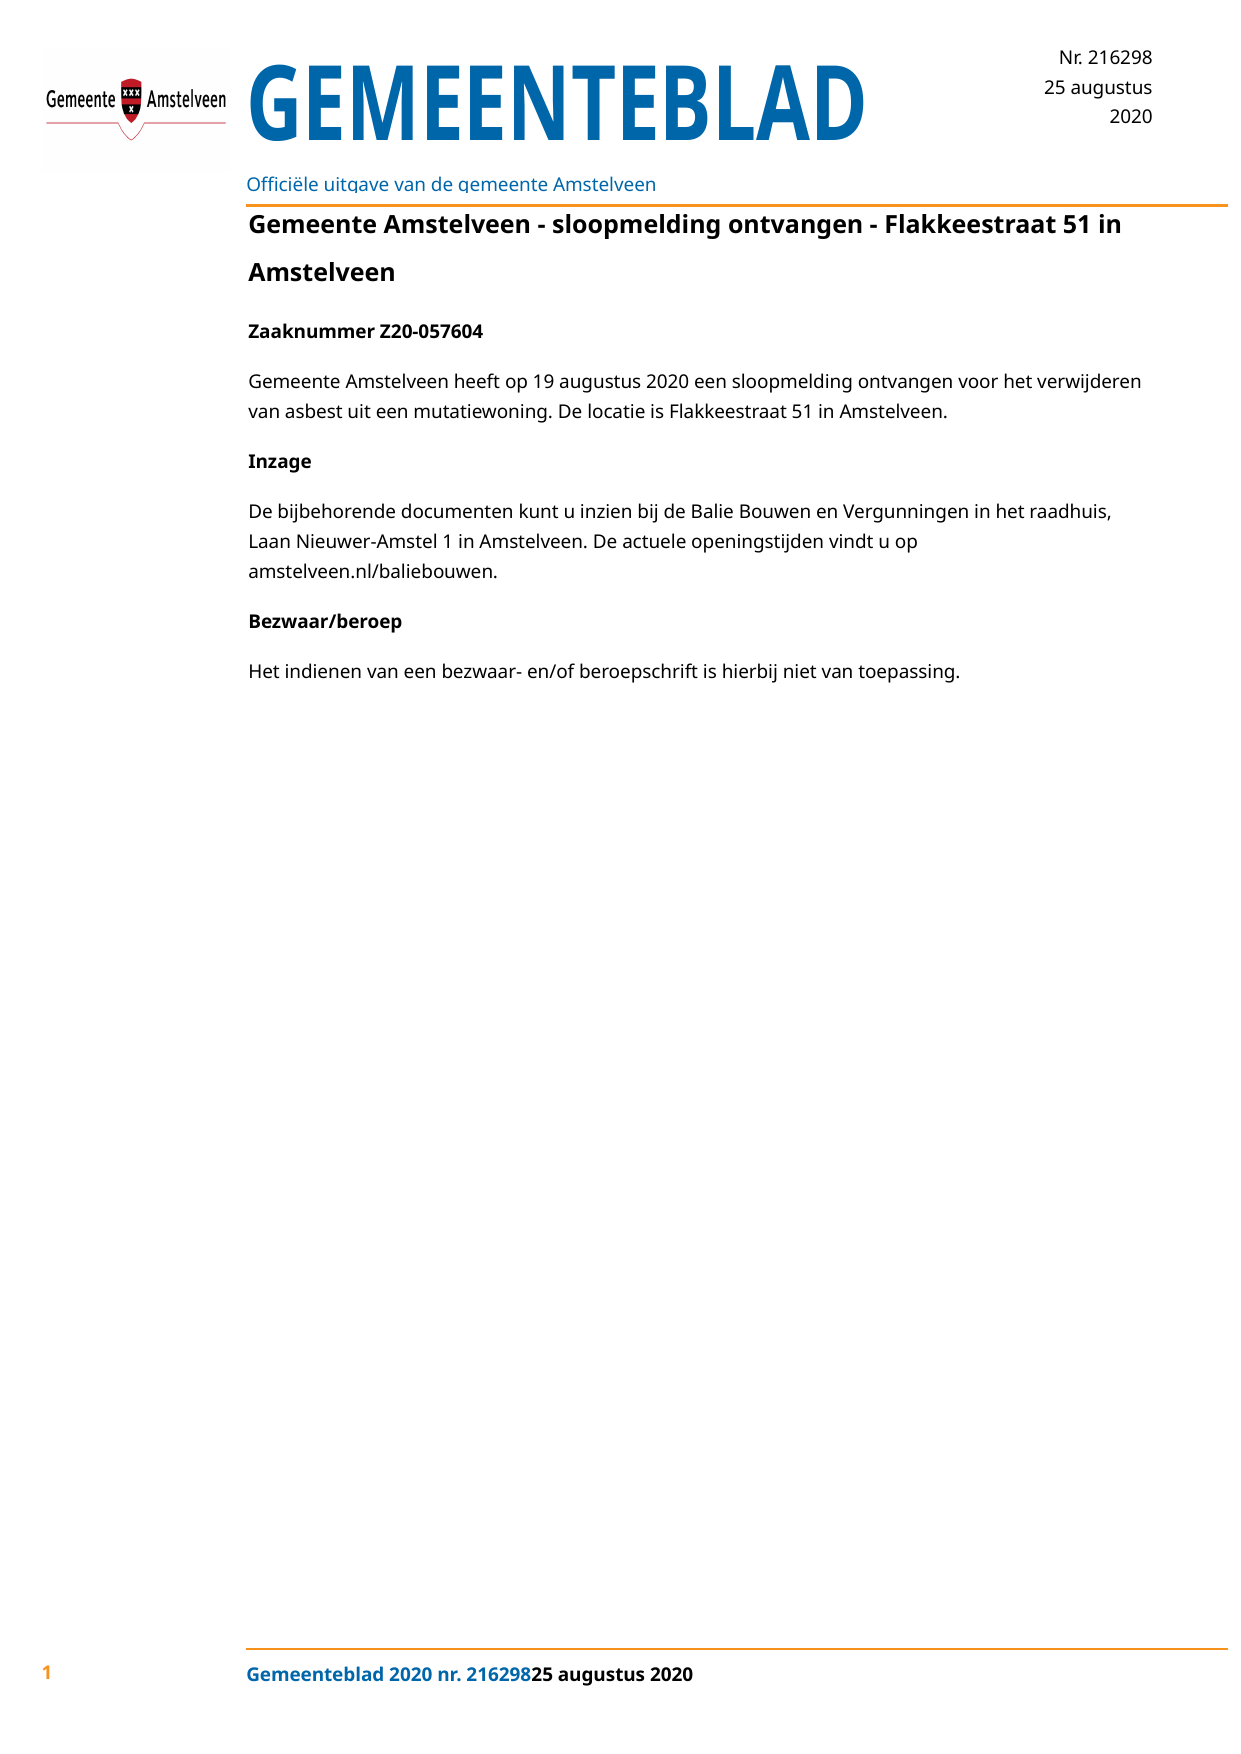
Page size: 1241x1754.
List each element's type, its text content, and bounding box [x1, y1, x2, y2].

text Bezwaar/beroep [248, 608, 1152, 634]
text De bijbehorende documenten kunt u inzien bij de Balie Bouwen en Vergunningen in het raadhuis, Laan Nieuwer-Amstel 1 in Amstelveen. De actuele openingstijden vindt u op amstelveen.nl/baliebouwen. [248, 499, 1152, 584]
text Het indienen van een bezwaar- en/of beroepschrift is hierbij niet van toepassing. [248, 659, 1152, 684]
picture [41, 47, 231, 172]
text Zaaknummer Z20-057604 [248, 318, 1152, 344]
text Gemeente Amstelveen - sloopmelding ontvangen - Flakkeestraat 51 in Amstelveen [248, 207, 1152, 288]
text Inzage [248, 448, 1152, 474]
text Gemeente Amstelveen heeft op 19 augustus 2020 een sloopmelding ontvangen voor het verwijderen van asbest uit een mutatiewoning. De locatie is Flakkeestraat 51 in Amstelveen. [248, 368, 1152, 424]
